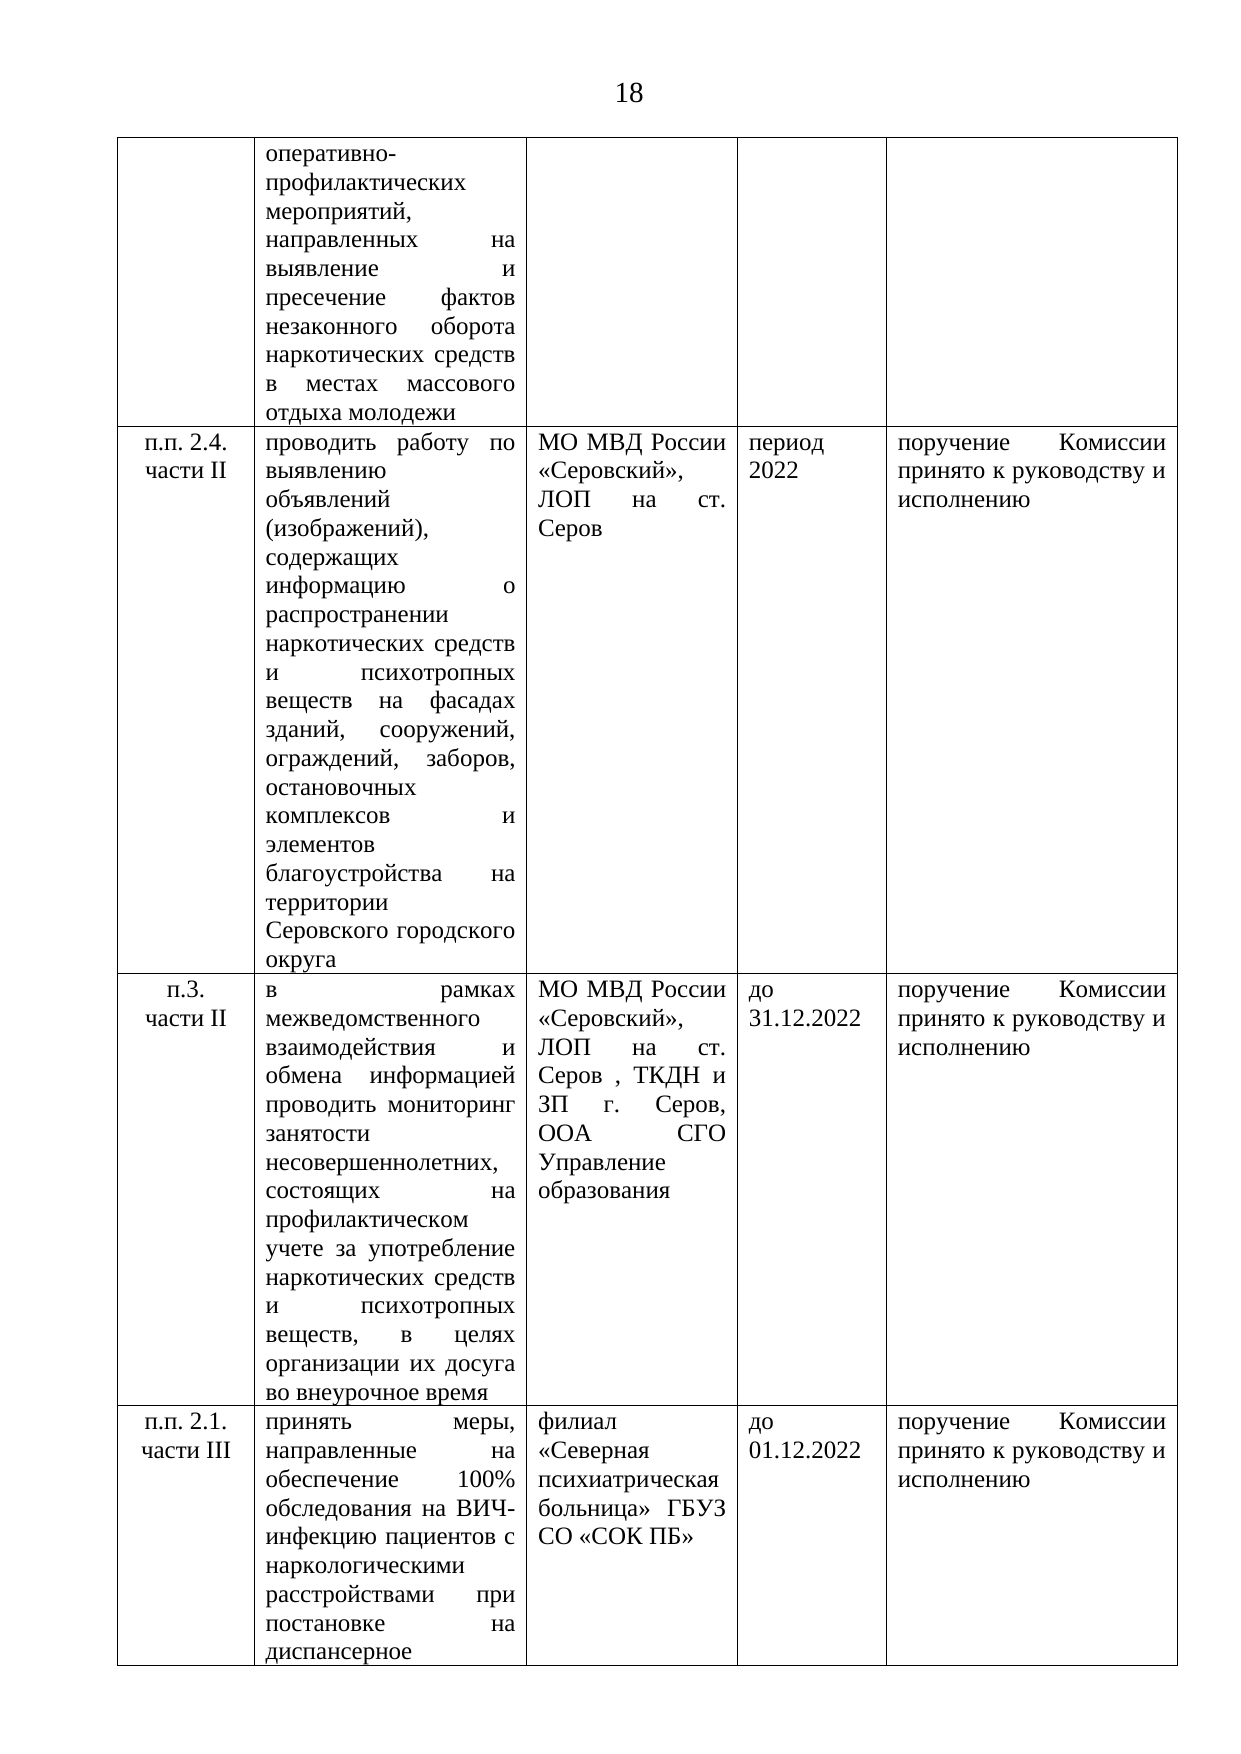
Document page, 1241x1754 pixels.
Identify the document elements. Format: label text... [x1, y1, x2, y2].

table_cell проводить работу по выявлению объявлений (изображений), содержащих информацию о распространении наркотических средств и психотропных веществ на фасадах зданий, сооружений, ограждений, заборов, остановочных комплексов и элементов благоустройства на территории Серовского городского округа [255, 427, 526, 973]
table_cell поручение Комиссии принято к руководству и исполнению [887, 427, 1177, 973]
table_cell оперативно-профилактических мероприятий, направленных на выявление и пресечение фактов незаконного оборота наркотических средств в местах массового отдыха молодежи [255, 138, 526, 426]
table_cell п.3. части II [118, 974, 254, 1405]
table_cell период 2022 [738, 427, 886, 973]
table_cell МО МВД России «Серовский», ЛОП на ст. Серов [527, 427, 737, 973]
table_cell филиал «Северная психиатрическая больница» ГБУЗ СО «СОК ПБ» [527, 1406, 737, 1665]
table_cell до 31.12.2022 [738, 974, 886, 1405]
table_cell МО МВД России «Серовский», ЛОП на ст. Серов , ТКДН и ЗП г. Серов, ООА СГО Управление образования [527, 974, 737, 1405]
table_cell [738, 138, 886, 426]
table_cell п.п. 2.1. части III [118, 1406, 254, 1665]
table_cell принять меры, направленные на обеспечение 100% обследования на ВИЧ-инфекцию пациентов с наркологическими расстройствами при постановке на диспансерное [255, 1406, 526, 1665]
table_cell [887, 138, 1177, 426]
table_cell [527, 138, 737, 426]
table_cell до 01.12.2022 [738, 1406, 886, 1665]
table_cell поручение Комиссии принято к руководству и исполнению [887, 974, 1177, 1405]
table_cell в рамках межведомственного взаимодействия и обмена информацией проводить мониторинг занятости несовершеннолетних, состоящих на профилактическом учете за употребление наркотических средств и психотропных веществ, в целях организации их досуга во внеурочное время [255, 974, 526, 1405]
table_cell поручение Комиссии принято к руководству и исполнению [887, 1406, 1177, 1665]
table_cell п.п. 2.4. части II [118, 427, 254, 973]
table_cell [118, 138, 254, 426]
